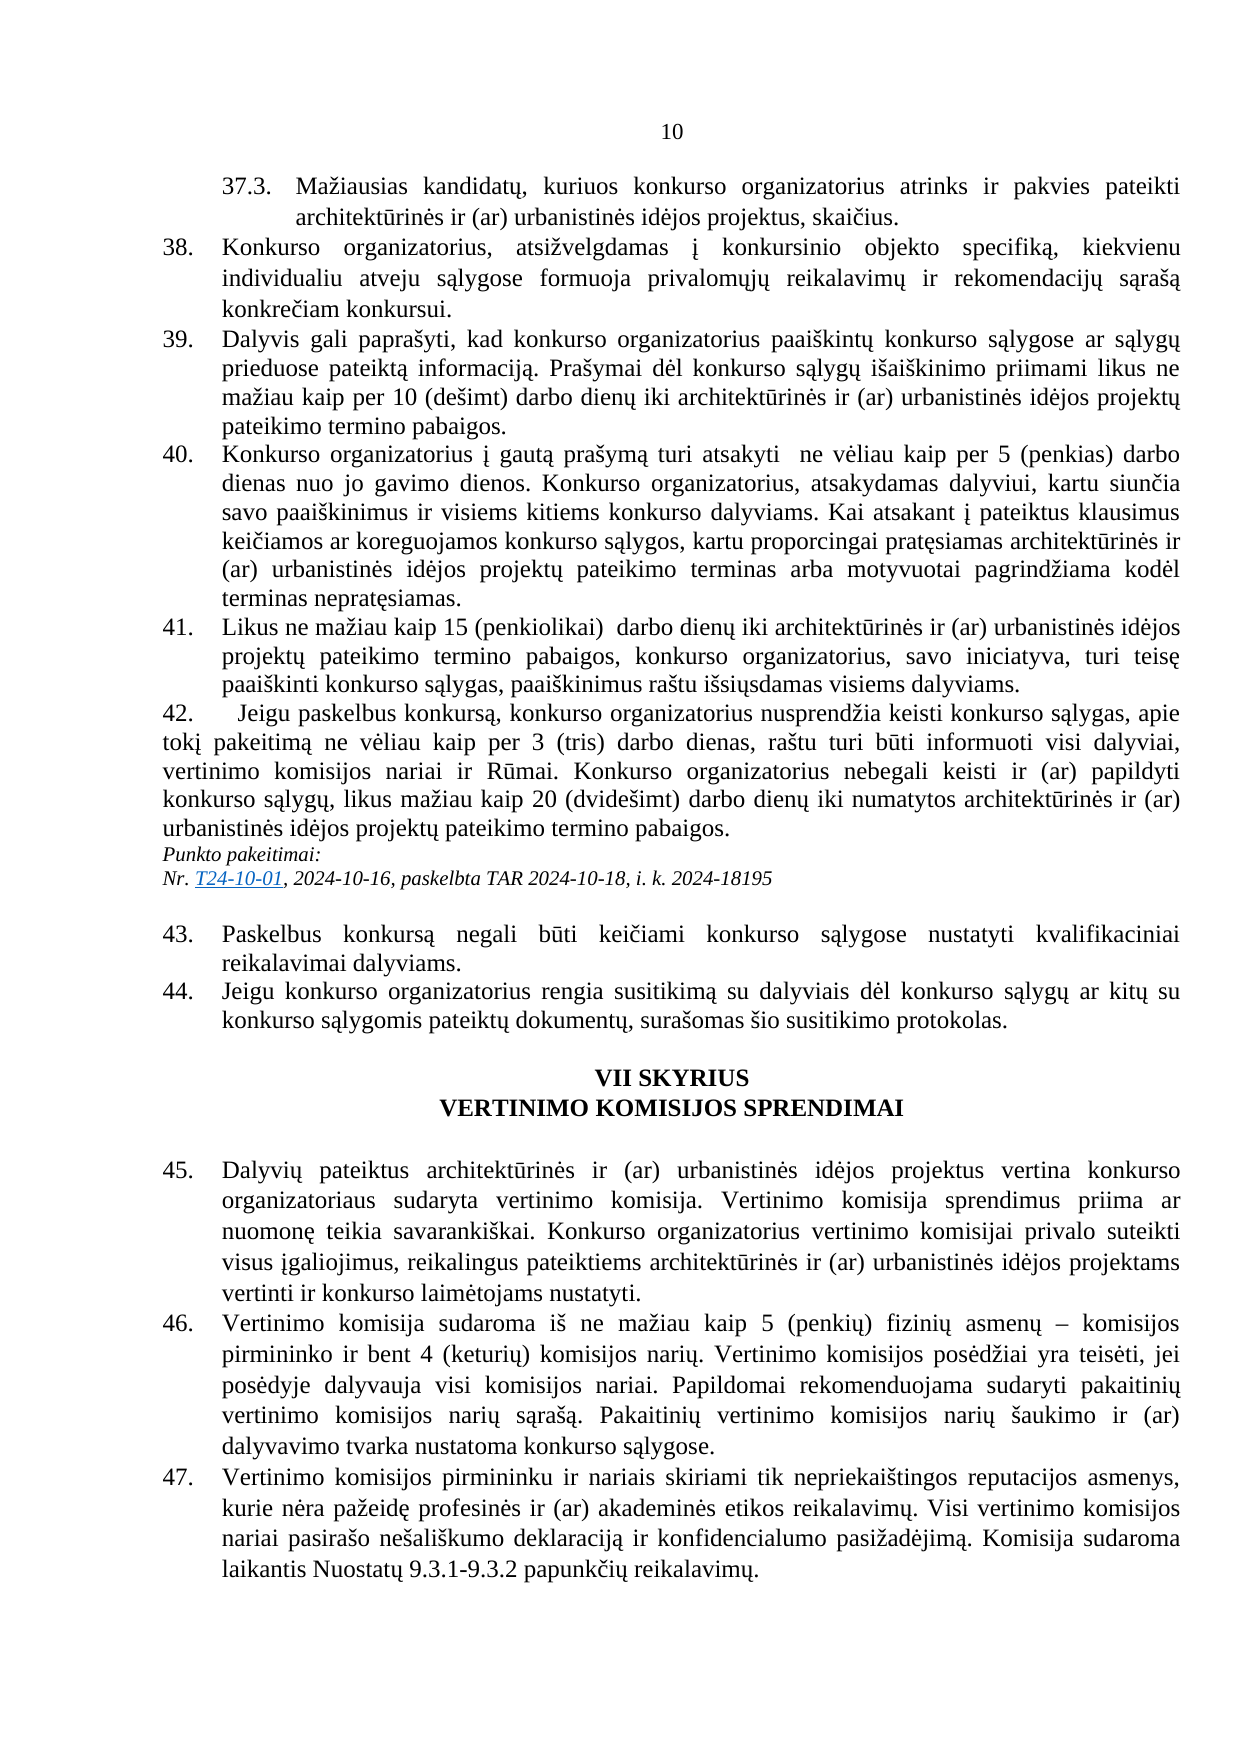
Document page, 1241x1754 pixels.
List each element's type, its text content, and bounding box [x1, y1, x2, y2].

text 45. Dalyvių pateiktus architektūrinės ir (ar) urbanistinės idėjos projektus vertina konkurso organizatoriaus sudaryta vertinimo komisija. Vertinimo komisija sprendimus priima ar nuomonę teikia savarankiškai. Konkurso organizatorius vertinimo komisijai privalo suteikti visus įgaliojimus, reikalingus pateiktiems architektūrinės ir (ar) urbanistinės idėjos projektams vertinti ir konkurso laimėtojams nustatyti. [162, 1155, 1181, 1306]
text 40. Konkurso organizatorius į gautą prašymą turi atsakyti ne vėliau kaip per 5 (penkias) darbo dienas nuo jo gavimo dienos. Konkurso organizatorius, atsakydamas dalyviui, kartu siunčia savo paaiškinimus ir visiems kitiems konkurso dalyviams. Kai atsakant į pateiktus klausimus keičiamos ar koreguojamos konkurso sąlygos, kartu proporcingai pratęsiamas architektūrinės ir (ar) urbanistinės idėjos projektų pateikimo terminas arba motyvuotai pagrindžiama kodėl terminas nepratęsiamas. [162, 439, 1181, 612]
text 38. Konkurso organizatorius, atsižvelgdamas į konkursinio objekto specifiką, kiekvienu individualiu atveju sąlygose formuoja privalomųjų reikalavimų ir rekomendacijų sąrašą konkrečiam konkursui. [162, 232, 1181, 322]
text 44. Jeigu konkurso organizatorius rengia susitikimą su dalyviais dėl konkurso sąlygų ar kitų su konkurso sąlygomis pateiktų dokumentų, surašomas šio susitikimo protokolas. [162, 976, 1181, 1034]
text 47. Vertinimo komisijos pirmininku ir nariais skiriami tik nepriekaištingos reputacijos asmenys, kurie nėra pažeidę profesinės ir (ar) akademinės etikos reikalavimų. Visi vertinimo komisijos nariai pasirašo nešališkumo deklaraciją ir konfidencialumo pasižadėjimą. Komisija sudaroma laikantis Nuostatų 9.3.1-9.3.2 papunkčių reikalavimų. [162, 1462, 1181, 1583]
text VERTINIMO KOMISIJOS SPRENDIMAI [162, 1093, 1181, 1122]
text 39. Dalyvis gali paprašyti, kad konkurso organizatorius paaiškintų konkurso sąlygose ar sąlygų prieduose pateiktą informaciją. Prašymai dėl konkurso sąlygų išaiškinimo priimami likus ne mažiau kaip per 10 (dešimt) darbo dienų iki architektūrinės ir (ar) urbanistinės idėjos projektų pateikimo termino pabaigos. [162, 324, 1181, 439]
text 46. Vertinimo komisija sudaroma iš ne mažiau kaip 5 (penkių) fizinių asmenų – komisijos pirmininko ir bent 4 (keturių) komisijos narių. Vertinimo komisijos posėdžiai yra teisėti, jei posėdyje dalyvauja visi komisijos nariai. Papildomai rekomenduojama sudaryti pakaitinių vertinimo komisijos narių sąrašą. Pakaitinių vertinimo komisijos narių šaukimo ir (ar) dalyvavimo tvarka nustatoma konkurso sąlygose. [162, 1308, 1181, 1460]
text 41. Likus ne mažiau kaip 15 (penkiolikai) darbo dienų iki architektūrinės ir (ar) urbanistinės idėjos projektų pateikimo termino pabaigos, konkurso organizatorius, savo iniciatyva, turi teisę paaiškinti konkurso sąlygas, paaiškinimus raštu išsiųsdamas visiems dalyviams. [162, 612, 1181, 698]
text Punkto pakeitimai: [162, 842, 1181, 866]
text Nr. T24-10-01, 2024-10-16, paskelbta TAR 2024-10-18, i. k. 2024-18195 [162, 866, 1181, 890]
text VII SKYRIUS [162, 1063, 1181, 1091]
text 43. Paskelbus konkursą negali būti keičiami konkurso sąlygose nustatyti kvalifikaciniai reikalavimai dalyviams. [162, 919, 1181, 976]
text 42. Jeigu paskelbus konkursą, konkurso organizatorius nusprendžia keisti konkurso sąlygas, apie tokį pakeitimą ne vėliau kaip per 3 (tris) darbo dienas, raštu turi būti informuoti visi dalyviai, vertinimo komisijos nariai ir Rūmai. Konkurso organizatorius nebegali keisti ir (ar) papildyti konkurso sąlygų, likus mažiau kaip 20 (dvidešimt) darbo dienų iki numatytos architektūrinės ir (ar) urbanistinės idėjos projektų pateikimo termino pabaigos. [162, 698, 1181, 842]
text 37.3. Mažiausias kandidatų, kuriuos konkurso organizatorius atrinks ir pakvies pateikti architektūrinės ir (ar) urbanistinės idėjos projektus, skaičius. [222, 171, 1181, 230]
